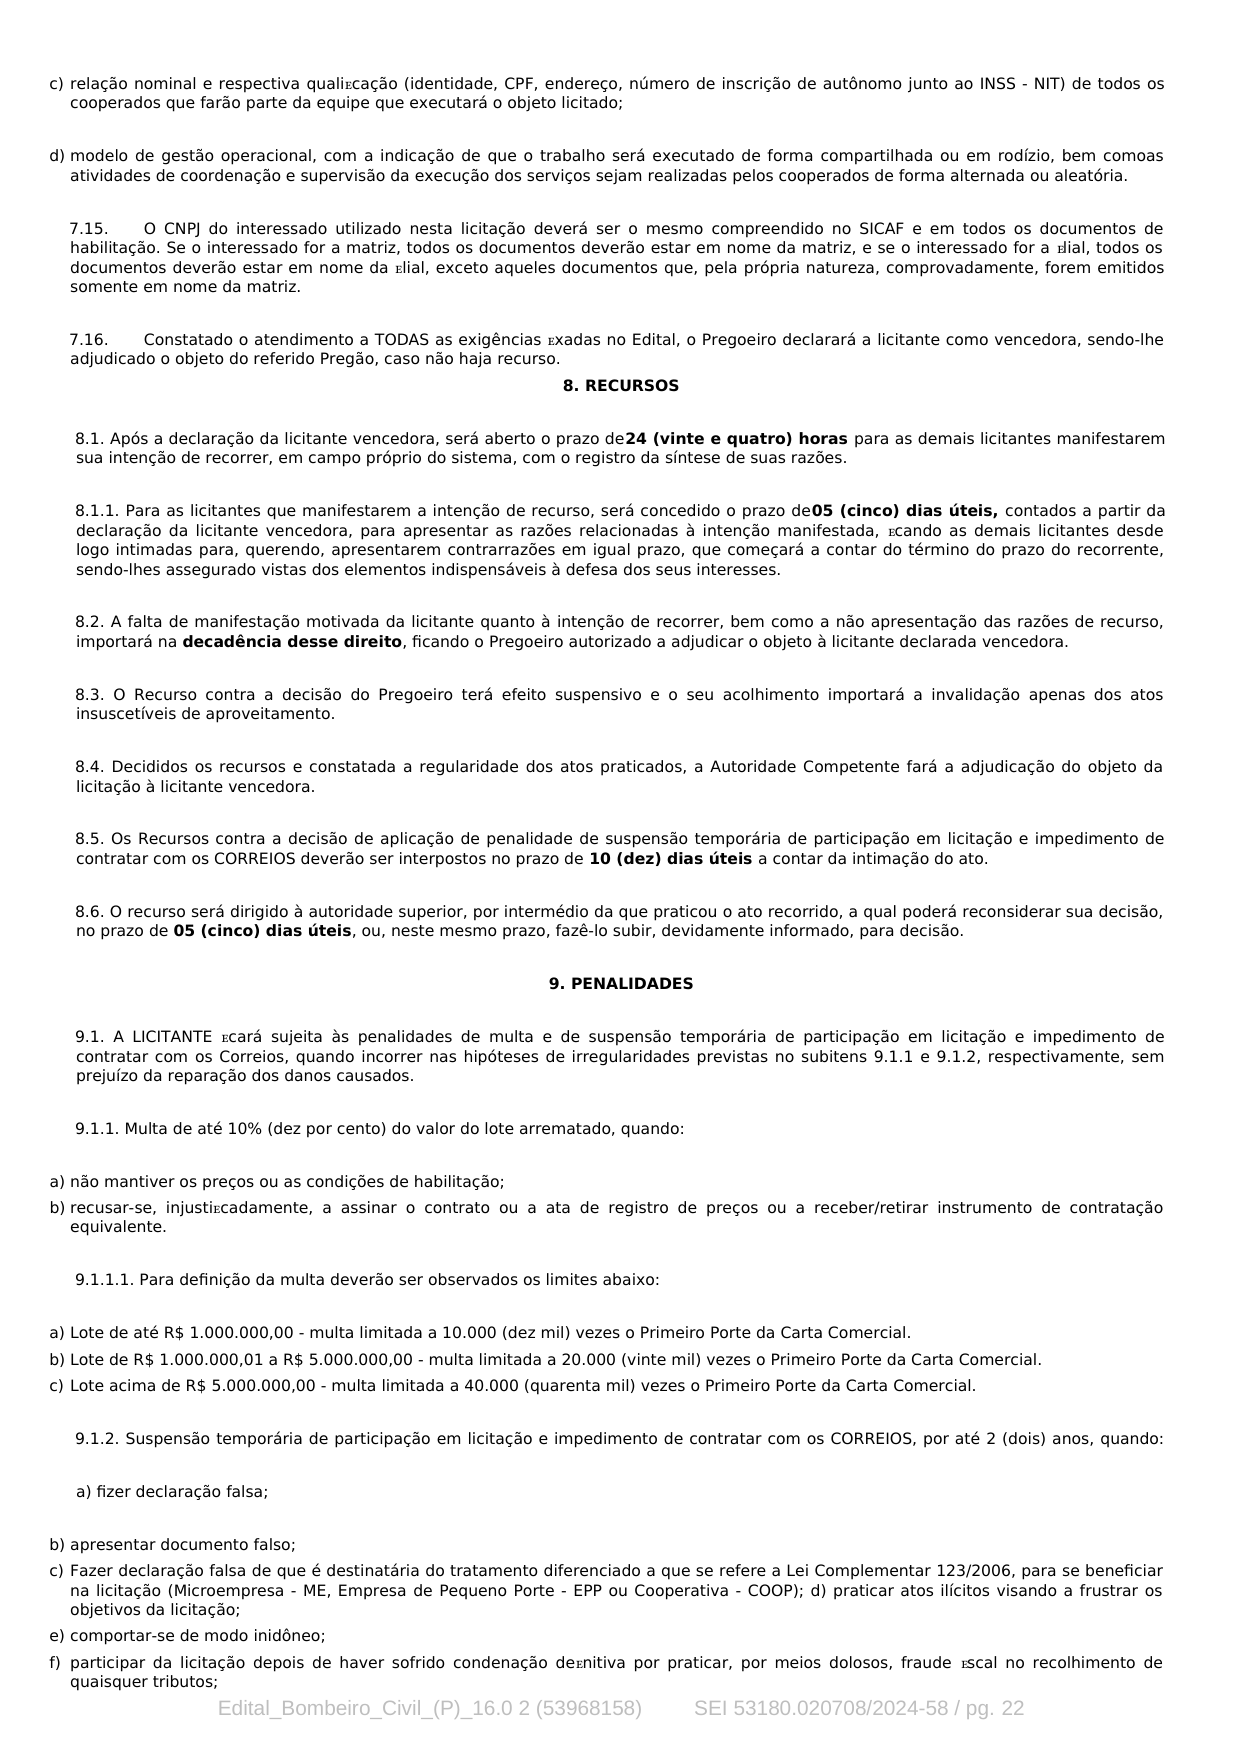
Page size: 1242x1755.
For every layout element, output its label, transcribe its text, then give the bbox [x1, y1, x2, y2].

list Lote de até R$ 1.000.000,00 - multa limitada a 10.000 (dez mil) vezes o Primeiro Porte da Carta Comercial. [49, 1324, 1166, 1342]
text 9.1.1. Multa de até 10% (dez por cento) do valor do lote arrematado, quando: [75, 1120, 1166, 1138]
text 8.4. Decididos os recursos e constatada a regularidade dos atos praticados, a Autoridade Competente fará a adjudicação do objeto da licitação à licitante vencedora. [75, 758, 1166, 796]
list participar da licitação depois de haver sofrido condenação denitiva por praticar, por meios dolosos, fraude scal no recolhimento de quaisquer tributos; [49, 1654, 1166, 1691]
text 8.6. O recurso será dirigido à autoridade superior, por intermédio da que praticou o ato recorrido, a qual poderá reconsiderar sua decisão, no prazo de 05 (cinco) dias úteis, ou, neste mesmo prazo, fazê-lo subir, devidamente informado, para decisão. [75, 903, 1166, 940]
list Lote de R$ 1.000.000,01 a R$ 5.000.000,00 - multa limitada a 20.000 (vinte mil) vezes o Primeiro Porte da Carta Comercial. [49, 1350, 1166, 1369]
text 9.1. A LICITANTE cará sujeita às penalidades de multa e de suspensão temporária de participação em licitação e impedimento de contratar com os Correios, quando incorrer nas hipóteses de irregularidades previstas no subitens 9.1.1 e 9.1.2, respectivamente, sem prejuízo da reparação dos danos causados. [75, 1028, 1166, 1085]
list O CNPJ do interessado utilizado nesta licitação deverá ser o mesmo compreendido no SICAF e em todos os documentos de habilitação. Se o interessado for a matriz, todos os documentos deverão estar em nome da matriz, e se o interessado for a lial, todos os documentos deverão estar em nome da lial, exceto aqueles documentos que, pela própria natureza, comprovadamente, forem emitidos somente em nome da matriz. [69, 219, 1166, 296]
list modelo de gestão operacional, com a indicação de que o trabalho será executado de forma compartilhada ou em rodízio, bem comoas atividades de coordenação e supervisão da execução dos serviços sejam realizadas pelos cooperados de forma alternada ou aleatória. [49, 147, 1166, 185]
text 8.1. Após a declaração da licitante vencedora, será aberto o prazo de24 (vinte e quatro) horas para as demais licitantes manifestarem sua intenção de recorrer, em campo próprio do sistema, com o registro da síntese de suas razões. [75, 430, 1166, 468]
text 8.2. A falta de manifestação motivada da licitante quanto à intenção de recorrer, bem como a não apresentação das razões de recurso, importará na decadência desse direito, ficando o Pregoeiro autorizado a adjudicar o objeto à licitante declarada vencedora. [75, 613, 1166, 651]
text 8.1.1. Para as licitantes que manifestarem a intenção de recurso, será concedido o prazo de05 (cinco) dias úteis, contados a partir da declaração da licitante vencedora, para apresentar as razões relacionadas à intenção manifestada, cando as demais licitantes desde logo intimadas para, querendo, apresentarem contrarrazões em igual prazo, que começará a contar do término do prazo do recorrente, sendo-lhes assegurado vistas dos elementos indispensáveis à defesa dos seus interesses. [75, 502, 1166, 579]
text 9.1.2. Suspensão temporária de participação em licitação e impedimento de contratar com os CORREIOS, por até 2 (dois) anos, quando: a) fizer declaração falsa; [75, 1429, 1166, 1501]
list Constatado o atendimento a TODAS as exigências xadas no Edital, o Pregoeiro declarará a licitante como vencedora, sendo-lhe adjudicado o objeto do referido Pregão, caso não haja recurso. [69, 331, 1166, 368]
list relação nominal e respectiva qualicação (identidade, CPF, endereço, número de inscrição de autônomo junto ao INSS - NIT) de todos os cooperados que farão parte da equipe que executará o objeto licitado; [49, 75, 1166, 113]
list comportar-se de modo inidôneo; [49, 1627, 1166, 1646]
list apresentar documento falso; [49, 1536, 1166, 1554]
subtitle 8. RECURSOS [70, 377, 1172, 395]
subtitle 9. PENALIDADES [70, 975, 1172, 993]
text 9.1.1.1. Para definição da multa deverão ser observados os limites abaixo: [75, 1271, 1166, 1289]
list Fazer declaração falsa de que é destinatária do tratamento diferenciado a que se refere a Lei Complementar 123/2006, para se beneficiar na licitação (Microempresa - ME, Empresa de Pequeno Porte - EPP ou Cooperativa - COOP); d) praticar atos ilícitos visando a frustrar os objetivos da licitação; [49, 1562, 1166, 1619]
list Lote acima de R$ 5.000.000,00 - multa limitada a 40.000 (quarenta mil) vezes o Primeiro Porte da Carta Comercial. [49, 1377, 1166, 1395]
list não mantiver os preços ou as condições de habilitação; [49, 1173, 1166, 1191]
list recusar-se, injusticadamente, a assinar o contrato ou a ata de registro de preços ou a receber/retirar instrumento de contratação equivalente. [49, 1199, 1166, 1237]
text 8.5. Os Recursos contra a decisão de aplicação de penalidade de suspensão temporária de participação em licitação e impedimento de contratar com os CORREIOS deverão ser interpostos no prazo de 10 (dez) dias úteis a contar da intimação do ato. [75, 830, 1166, 868]
text 8.3. O Recurso contra a decisão do Pregoeiro terá efeito suspensivo e o seu acolhimento importará a invalidação apenas dos atos insuscetíveis de aproveitamento. [75, 686, 1166, 723]
